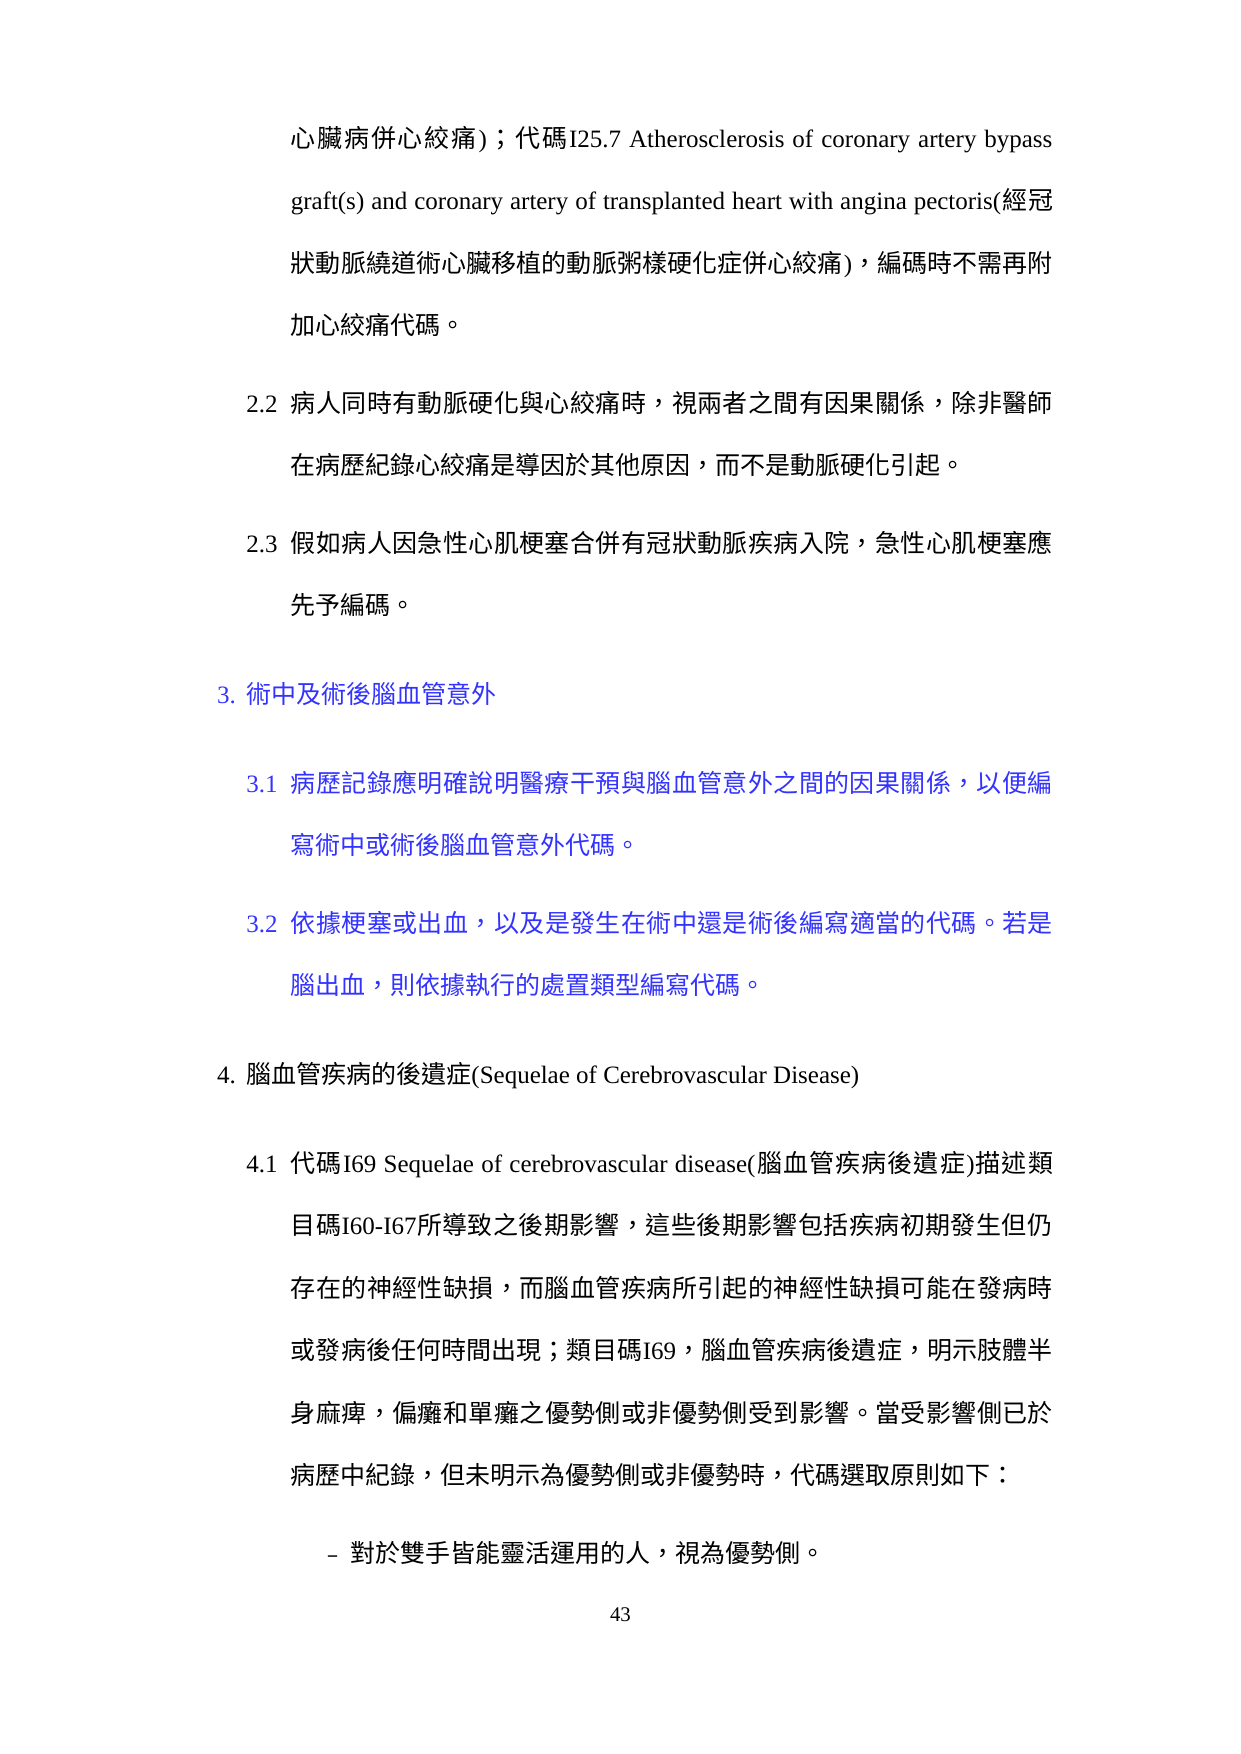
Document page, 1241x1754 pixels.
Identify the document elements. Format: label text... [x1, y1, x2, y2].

list 依據梗塞或出血，以及是發生在術中還是術後編寫適當的代碼。若是腦出血，則依據執行的處置類型編寫代碼。 [246, 879, 1053, 1004]
list 病人同時有動脈硬化與心絞痛時，視兩者之間有因果關係，除非醫師在病歷紀錄心絞痛是導因於其他原因，而不是動脈硬化引起。 [246, 359, 1053, 484]
list 腦血管疾病的後遺症(Sequelae of Cerebrovascular Disease) [217, 1031, 1053, 1093]
list 對於雙手皆能靈活運用的人，視為優勢側。 [320, 1509, 1053, 1572]
list 心臟病併心絞痛)；代碼I25.7 Atherosclerosis of coronary artery bypass graft(s) and coronary artery of transplanted heart with angina pectoris(經冠狀動脈繞道術心臟移植的動脈粥樣硬化症併心絞痛)，編碼時不需再附加心絞痛代碼。 [246, 94, 1053, 344]
list 代碼I69 Sequelae of cerebrovascular disease(腦血管疾病後遺症)描述類目碼I60-I67所導致之後期影響，這些後期影響包括疾病初期發生但仍存在的神經性缺損，而腦血管疾病所引起的神經性缺損可能在發病時或發病後任何時間出現；類目碼I69，腦血管疾病後遺症，明示肢體半身麻痺，偏癱和單癱之優勢側或非優勢側受到影響。當受影響側已於病歷中紀錄，但未明示為優勢側或非優勢時，代碼選取原則如下： [246, 1119, 1053, 1494]
list 假如病人因急性心肌梗塞合併有冠狀動脈疾病入院，急性心肌梗塞應先予編碼。 [246, 499, 1053, 624]
list 病歷記錄應明確說明醫療干預與腦血管意外之間的因果關係，以便編寫術中或術後腦血管意外代碼。 [246, 739, 1053, 864]
list 術中及術後腦血管意外 [217, 651, 1053, 713]
